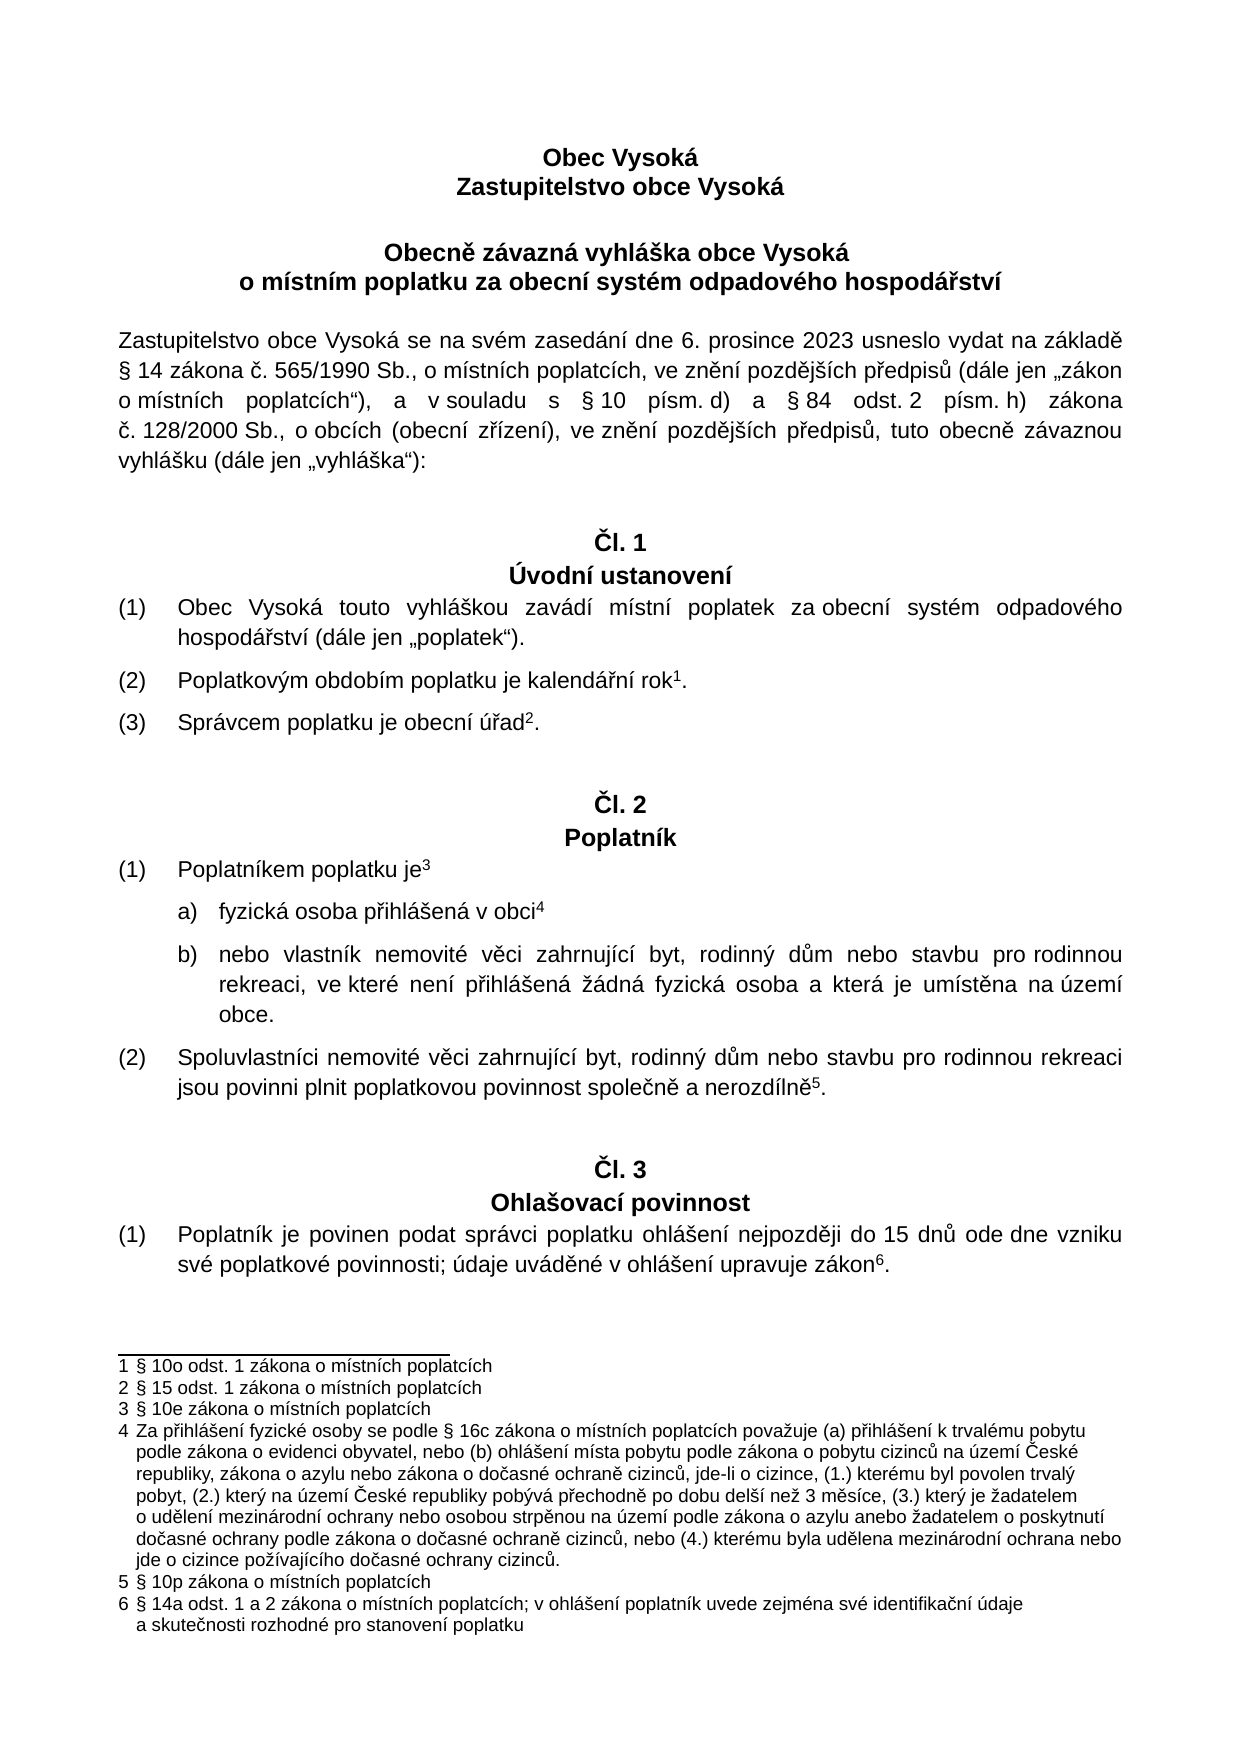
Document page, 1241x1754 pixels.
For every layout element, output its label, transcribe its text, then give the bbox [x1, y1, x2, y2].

list Poplatníkem poplatku je [118, 856, 1122, 882]
list § 14a odst. 1 a 2 zákona o místních poplatcích; v ohlášení poplatník uvede zejména své identifikační údaje a skutečnosti rozhodné pro stanovení poplatku [118, 1592, 1122, 1635]
text Zastupitelstvo obce Vysoká se na svém zasedání dne 6. prosince 2023 usneslo vydat na základě § 14 zákona č. 565/1990 Sb., o místních poplatcích, ve znění pozdějších předpisů (dále jen „zákon o místních poplatcích“), a v souladu s § 10 písm. d) a § 84 odst. 2 písm. h) zákona č. 128/2000 Sb., o obcích (obecní zřízení), ve znění pozdějších předpisů, tuto obecně závaznou vyhlášku (dále jen „vyhláška“): [118, 327, 1122, 474]
list Obec Vysoká touto vyhláškou zavádí místní poplatek za obecní systém odpadového hospodářství (dále jen „poplatek“). [118, 594, 1122, 650]
subtitle Čl. 3 Ohlašovací povinnost [118, 1154, 1122, 1216]
list fyzická osoba přihlášená v obci [177, 898, 1122, 925]
subtitle Čl. 1 Úvodní ustanovení [118, 528, 1122, 589]
list Spoluvlastníci nemovité věci zahrnující byt, rodinný dům nebo stavbu pro rodinnou rekreaci jsou povinni plnit poplatkovou povinnost společně a nerozdílně. [118, 1044, 1122, 1101]
subtitle Obecně závazná vyhláška obce Vysoká o místním poplatku za obecní systém odpadového hospodářství [118, 238, 1122, 295]
list § 10p zákona o místních poplatcích [118, 1571, 1122, 1592]
list § 15 odst. 1 zákona o místních poplatcích [118, 1377, 1122, 1398]
subtitle Čl. 2 Poplatník [118, 789, 1122, 851]
list § 10e zákona o místních poplatcích [118, 1398, 1122, 1420]
list Poplatník je povinen podat správci poplatku ohlášení nejpozději do 15 dnů ode dne vzniku své poplatkové povinnosti; údaje uváděné v ohlášení upravuje zákon. [118, 1221, 1122, 1277]
list Poplatkovým obdobím poplatku je kalendářní rok. [118, 667, 1122, 693]
text Obec Vysoká Zastupitelstvo obce Vysoká [118, 143, 1122, 201]
list nebo vlastník nemovité věci zahrnující byt, rodinný dům nebo stavbu pro rodinnou rekreaci, ve které není přihlášená žádná fyzická osoba a která je umístěna na území obce. [177, 941, 1122, 1028]
list § 10o odst. 1 zákona o místních poplatcích [118, 1355, 1122, 1377]
list Správcem poplatku je obecní úřad. [118, 709, 1122, 736]
list Za přihlášení fyzické osoby se podle § 16c zákona o místních poplatcích považuje (a) přihlášení k trvalému pobytu podle zákona o evidenci obyvatel, nebo (b) ohlášení místa pobytu podle zákona o pobytu cizinců na území České republiky, zákona o azylu nebo zákona o dočasné ochraně cizinců, jde-li o cizince, (1.) kterému byl povolen trvalý pobyt, (2.) který na území České republiky pobývá přechodně po dobu delší než 3 měsíce, (3.) který je žadatelem o udělení mezinárodní ochrany nebo osobou strpěnou na území podle zákona o azylu anebo žadatelem o poskytnutí dočasné ochrany podle zákona o dočasné ochraně cizinců, nebo (4.) kterému byla udělena mezinárodní ochrana nebo jde o cizince požívajícího dočasné ochrany cizinců. [118, 1420, 1122, 1571]
